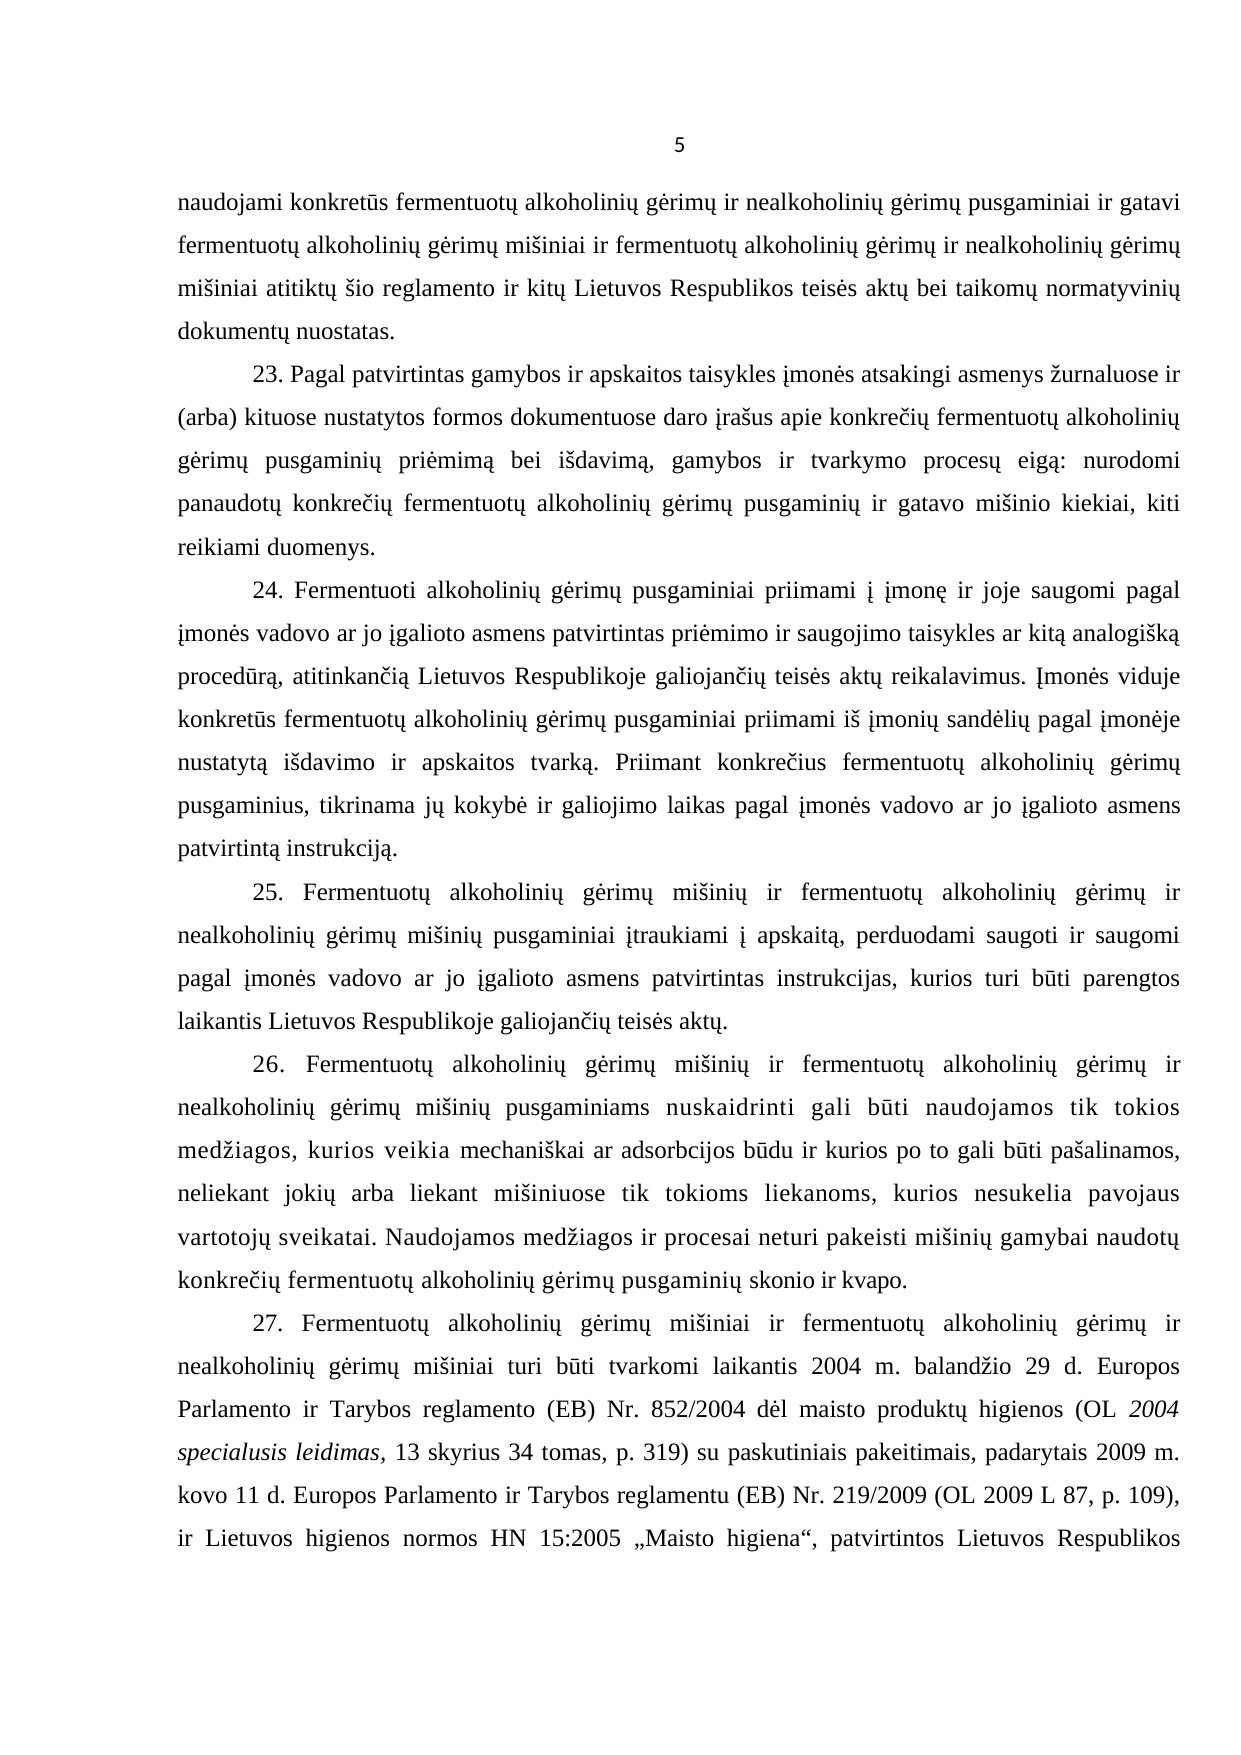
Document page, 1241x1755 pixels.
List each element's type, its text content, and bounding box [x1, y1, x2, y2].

text 25. Fermentuotų alkoholinių gėrimų mišinių ir fermentuotų alkoholinių gėrimų ir nealkoholinių gėrimų mišinių pusgaminiai įtraukiami į apskaitą, perduodami saugoti ir saugomi pagal įmonės vadovo ar jo įgalioto asmens patvirtintas instrukcijas, kurios turi būti parengtos laikantis Lietuvos Respublikoje galiojančių teisės aktų. [177, 877, 1181, 1035]
text naudojami konkretūs fermentuotų alkoholinių gėrimų ir nealkoholinių gėrimų pusgaminiai ir gatavi fermentuotų alkoholinių gėrimų mišiniai ir fermentuotų alkoholinių gėrimų ir nealkoholinių gėrimų mišiniai atitiktų šio reglamento ir kitų Lietuvos Respublikos teisės aktų bei taikomų normatyvinių dokumentų nuostatas. [177, 187, 1181, 345]
text 24. Fermentuoti alkoholinių gėrimų pusgaminiai priimami į įmonę ir joje saugomi pagal įmonės vadovo ar jo įgalioto asmens patvirtintas priėmimo ir saugojimo taisykles ar kitą analogišką procedūrą, atitinkančią Lietuvos Respublikoje galiojančių teisės aktų reikalavimus. Įmonės viduje konkretūs fermentuotų alkoholinių gėrimų pusgaminiai priimami iš įmonių sandėlių pagal įmonėje nustatytą išdavimo ir apskaitos tvarką. Priimant konkrečius fermentuotų alkoholinių gėrimų pusgaminius, tikrinama jų kokybė ir galiojimo laikas pagal įmonės vadovo ar jo įgalioto asmens patvirtintą instrukciją. [177, 575, 1181, 862]
text 23. Pagal patvirtintas gamybos ir apskaitos taisykles įmonės atsakingi asmenys žurnaluose ir (arba) kituose nustatytos formos dokumentuose daro įrašus apie konkrečių fermentuotų alkoholinių gėrimų pusgaminių priėmimą bei išdavimą, gamybos ir tvarkymo procesų eigą: nurodomi panaudotų konkrečių fermentuotų alkoholinių gėrimų pusgaminių ir gatavo mišinio kiekiai, kiti reikiami duomenys. [177, 359, 1181, 560]
text 26. Fermentuotų alkoholinių gėrimų mišinių ir fermentuotų alkoholinių gėrimų ir nealkoholinių gėrimų mišinių pusgaminiams nuskaidrinti gali būti naudojamos tik tokios medžiagos, kurios veikia mechaniškai ar adsorbcijos būdu ir kurios po to gali būti pašalinamos, neliekant jokių arba liekant mišiniuose tik tokioms liekanoms, kurios nesukelia pavojaus vartotojų sveikatai. Naudojamos medžiagos ir procesai neturi pakeisti mišinių gamybai naudotų konkrečių fermentuotų alkoholinių gėrimų pusgaminių skonio ir kvapo. [177, 1049, 1181, 1293]
text 27. Fermentuotų alkoholinių gėrimų mišiniai ir fermentuotų alkoholinių gėrimų ir nealkoholinių gėrimų mišiniai turi būti tvarkomi laikantis 2004 m. balandžio 29 d. Europos Parlamento ir Tarybos reglamento (EB) Nr. 852/2004 dėl maisto produktų higienos (OL 2004 specialusis leidimas, 13 skyrius 34 tomas, p. 319) su paskutiniais pakeitimais, padarytais 2009 m. kovo 11 d. Europos Parlamento ir Tarybos reglamentu (EB) Nr. 219/2009 (OL 2009 L 87, p. 109), ir Lietuvos higienos normos HN 15:2005 „Maisto higiena“, patvirtintos Lietuvos Respublikos [177, 1308, 1181, 1552]
